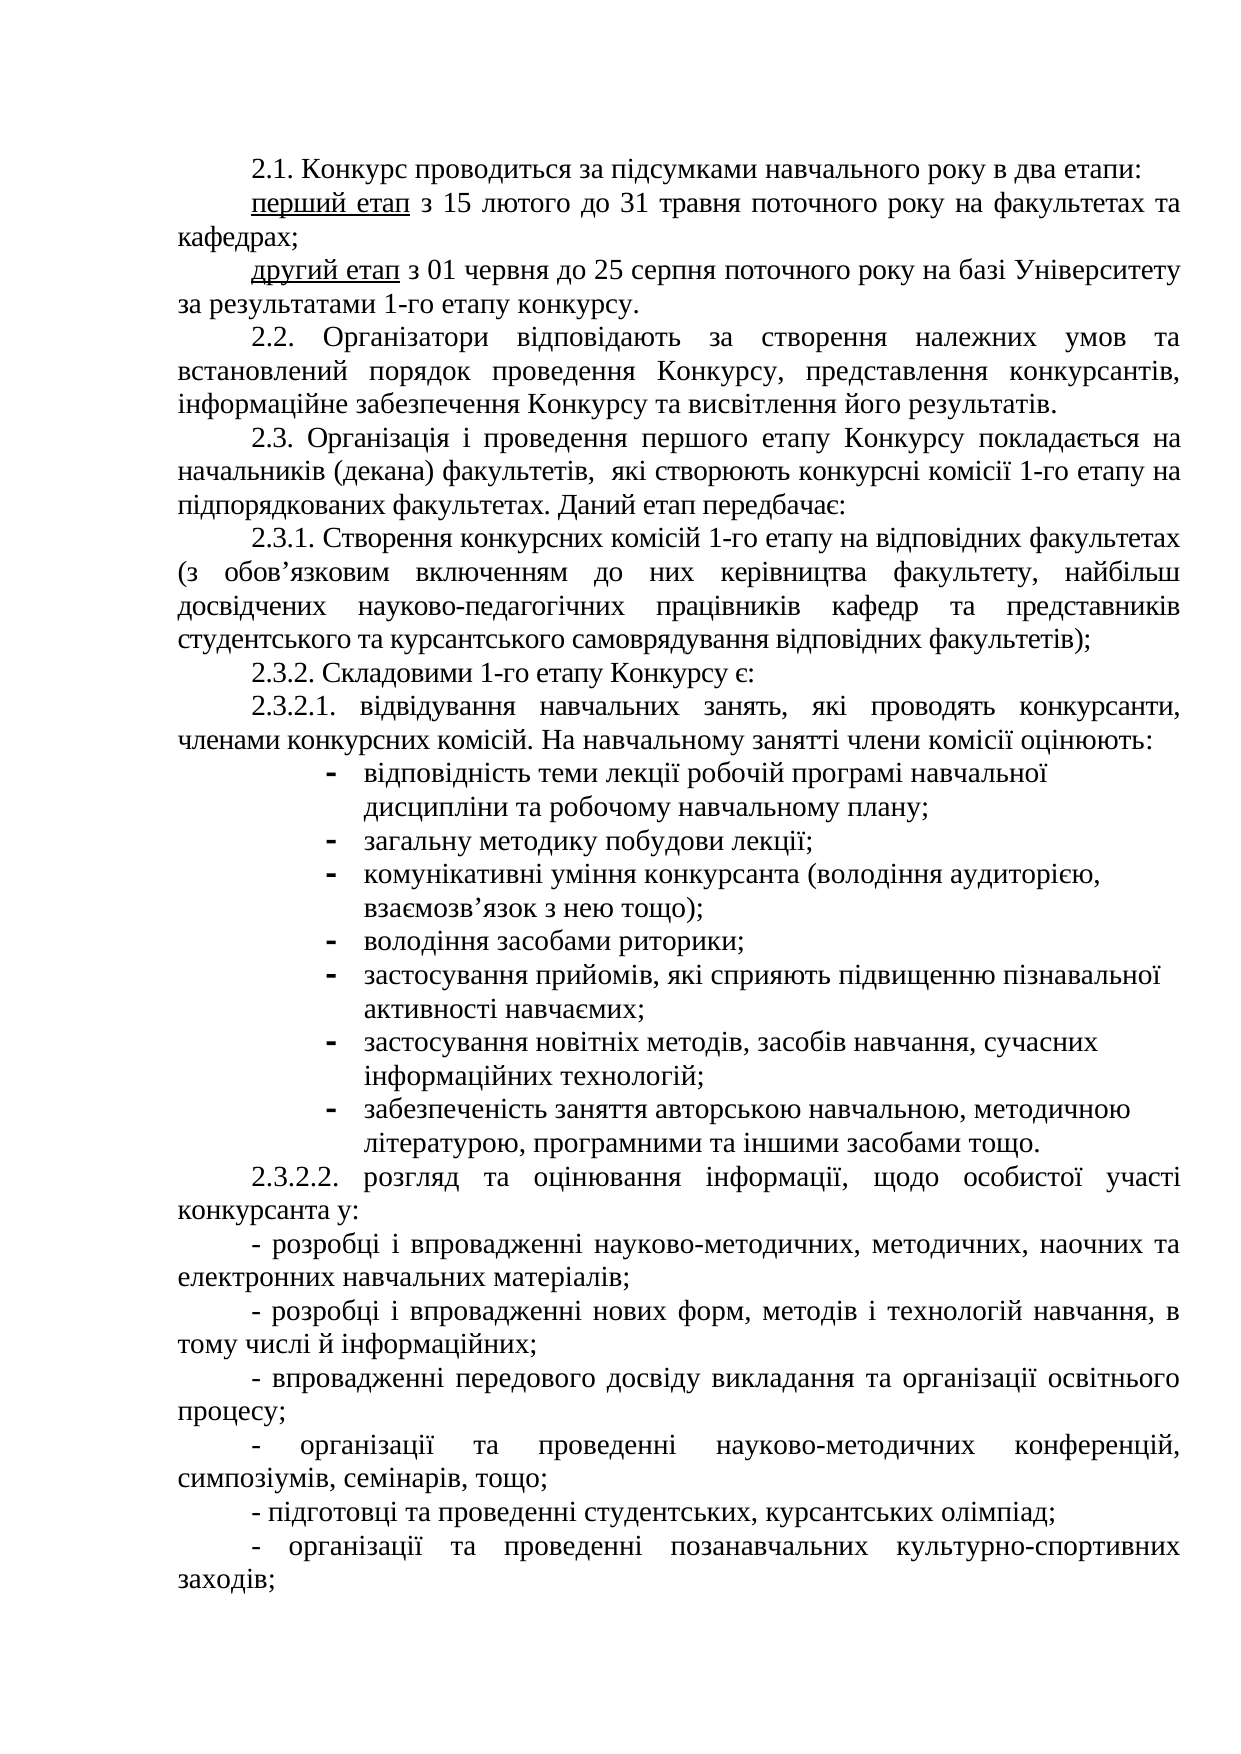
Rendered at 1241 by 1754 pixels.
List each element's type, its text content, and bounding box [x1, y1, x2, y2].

list забезпеченість заняття авторською навчальною, методичною літературою, програмними та іншими засобами тощо. [326, 1091, 1181, 1159]
text - впровадженні передового досвіду викладання та організації освітнього процесу; [177, 1360, 1181, 1427]
list загальну методику побудови лекції; [326, 823, 1181, 856]
text 2.2. Організатори відповідають за створення належних умов та встановлений порядок проведення Конкурсу, представлення конкурсантів, інформаційне забезпечення Конкурсу та висвітлення його результатів. [177, 319, 1181, 420]
text 2.3.2. Складовими 1-го етапу Конкурсу є: [177, 655, 1181, 688]
list застосування прийомів, які сприяють підвищенню пізнавальної активності навчаємих; [326, 957, 1181, 1024]
text - розробці і впровадженні нових форм, методів і технологій навчання, в тому числі й інформаційних; [177, 1293, 1181, 1360]
list володіння засобами риторики; [326, 923, 1181, 957]
list застосування новітніх методів, засобів навчання, сучасних інформаційних технологій; [326, 1024, 1181, 1091]
text 2.3. Організація і проведення першого етапу Конкурсу покладається на начальників (декана) факультетів, які створюють конкурсні комісії 1-го етапу на підпорядкованих факультетах. Даний етап передбачає: [177, 420, 1181, 521]
text - підготовці та проведенні студентських, курсантських олімпіад; [177, 1494, 1181, 1528]
text 2.3.2.2. розгляд та оцінювання інформації, щодо особистої участі конкурсанта у: [177, 1159, 1181, 1226]
text - організації та проведенні позанавчальних культурно-спортивних заходів; [177, 1528, 1181, 1595]
text 2.1. Конкурс проводиться за підсумками навчального року в два етапи: [251, 152, 1181, 185]
text - організації та проведенні науково-методичних конференцій, симпозіумів, семінарів, тощо; [177, 1427, 1181, 1494]
list комунікативні уміння конкурсанта (володіння аудиторією, взаємозв’язок з нею тощо); [326, 856, 1181, 923]
text 2.3.2.1. відвідування навчальних занять, які проводять конкурсанти, членами конкурсних комісій. На навчальному занятті члени комісії оцінюють: [177, 688, 1181, 755]
list відповідність теми лекції робочій програмі навчальної дисципліни та робочому навчальному плану; [326, 755, 1181, 823]
text перший етап з 15 лютого до 31 травня поточного року на факультетах та кафедрах; [177, 185, 1181, 252]
text - розробці і впровадженні науково-методичних, методичних, наочних та електронних навчальних матеріалів; [177, 1226, 1181, 1293]
text 2.3.1. Створення конкурсних комісій 1-го етапу на відповідних факультетах (з обов’язковим включенням до них керівництва факультету, найбільш досвідчених науково-педагогічних працівників кафедр та представників студентського та курсантського самоврядування відповідних факультетів); [177, 521, 1181, 655]
text другий етап з 01 червня до 25 серпня поточного року на базі Університету за результатами 1-го етапу конкурсу. [177, 252, 1181, 319]
